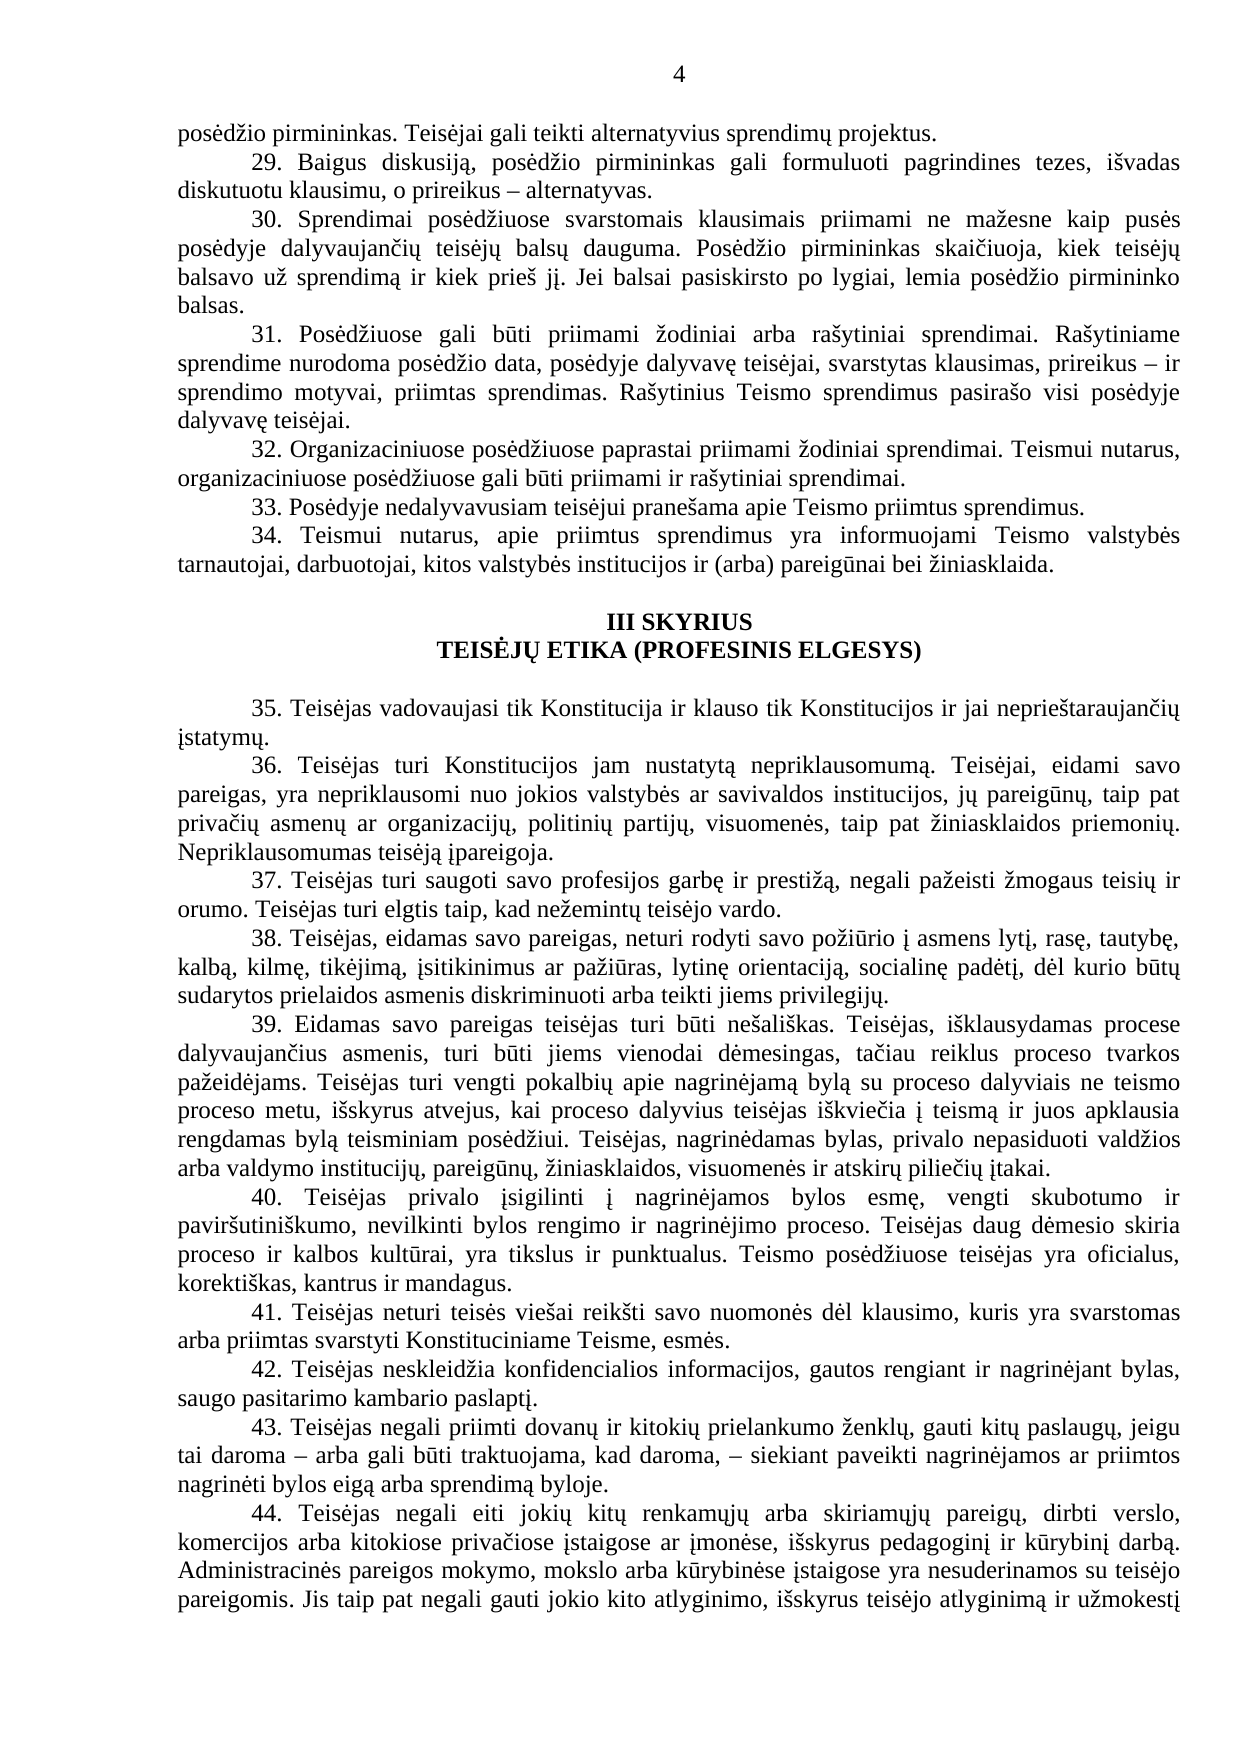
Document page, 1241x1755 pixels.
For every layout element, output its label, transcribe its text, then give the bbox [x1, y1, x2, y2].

text 39. Eidamas savo pareigas teisėjas turi būti nešališkas. Teisėjas, išklausydamas procese dalyvaujančius asmenis, turi būti jiems vienodai dėmesingas, tačiau reiklus proceso tvarkos pažeidėjams. Teisėjas turi vengti pokalbių apie nagrinėjamą bylą su proceso dalyviais ne teismo proceso metu, išskyrus atvejus, kai proceso dalyvius teisėjas iškviečia į teismą ir juos apklausia rengdamas bylą teisminiam posėdžiui. Teisėjas, nagrinėdamas bylas, privalo nepasiduoti valdžios arba valdymo institucijų, pareigūnų, žiniasklaidos, visuomenės ir atskirų piliečių įtakai. [177, 1009, 1181, 1182]
text 44. Teisėjas negali eiti jokių kitų renkamųjų arba skiriamųjų pareigų, dirbti verslo, komercijos arba kitokiose privačiose įstaigose ar įmonėse, išskyrus pedagoginį ir kūrybinį darbą. Administracinės pareigos mokymo, mokslo arba kūrybinėse įstaigose yra nesuderinamos su teisėjo pareigomis. Jis taip pat negali gauti jokio kito atlyginimo, išskyrus teisėjo atlyginimą ir užmokestį [177, 1498, 1181, 1613]
text 43. Teisėjas negali priimti dovanų ir kitokių prielankumo ženklų, gauti kitų paslaugų, jeigu tai daroma – arba gali būti traktuojama, kad daroma, – siekiant paveikti nagrinėjamos ar priimtos nagrinėti bylos eigą arba sprendimą byloje. [177, 1412, 1181, 1498]
text III SKYRIUS [177, 607, 1181, 636]
text 32. Organizaciniuose posėdžiuose paprastai priimami žodiniai sprendimai. Teismui nutarus, organizaciniuose posėdžiuose gali būti priimami ir rašytiniai sprendimai. [177, 434, 1181, 492]
text 37. Teisėjas turi saugoti savo profesijos garbę ir prestižą, negali pažeisti žmogaus teisių ir orumo. Teisėjas turi elgtis taip, kad nežemintų teisėjo vardo. [177, 866, 1181, 923]
text 31. Posėdžiuose gali būti priimami žodiniai arba rašytiniai sprendimai. Rašytiniame sprendime nurodoma posėdžio data, posėdyje dalyvavę teisėjai, svarstytas klausimas, prireikus – ir sprendimo motyvai, priimtas sprendimas. Rašytinius Teismo sprendimus pasirašo visi posėdyje dalyvavę teisėjai. [177, 319, 1181, 434]
text 41. Teisėjas neturi teisės viešai reikšti savo nuomonės dėl klausimo, kuris yra svarstomas arba priimtas svarstyti Konstituciniame Teisme, esmės. [177, 1297, 1181, 1354]
text 33. Posėdyje nedalyvavusiam teisėjui pranešama apie Teismo priimtus sprendimus. [177, 492, 1181, 521]
text 36. Teisėjas turi Konstitucijos jam nustatytą nepriklausomumą. Teisėjai, eidami savo pareigas, yra nepriklausomi nuo jokios valstybės ar savivaldos institucijos, jų pareigūnų, taip pat privačių asmenų ar organizacijų, politinių partijų, visuomenės, taip pat žiniasklaidos priemonių. Nepriklausomumas teisėją įpareigoja. [177, 751, 1181, 866]
text TEISĖJŲ ETIKA (PROFESINIS ELGESYS) [177, 636, 1181, 664]
text 35. Teisėjas vadovaujasi tik Konstitucija ir klauso tik Konstitucijos ir jai neprieštaraujančių įstatymų. [177, 693, 1181, 751]
text 40. Teisėjas privalo įsigilinti į nagrinėjamos bylos esmę, vengti skubotumo ir paviršutiniškumo, nevilkinti bylos rengimo ir nagrinėjimo proceso. Teisėjas daug dėmesio skiria proceso ir kalbos kultūrai, yra tikslus ir punktualus. Teismo posėdžiuose teisėjas yra oficialus, korektiškas, kantrus ir mandagus. [177, 1182, 1181, 1297]
text 30. Sprendimai posėdžiuose svarstomais klausimais priimami ne mažesne kaip pusės posėdyje dalyvaujančių teisėjų balsų dauguma. Posėdžio pirmininkas skaičiuoja, kiek teisėjų balsavo už sprendimą ir kiek prieš jį. Jei balsai pasiskirsto po lygiai, lemia posėdžio pirmininko balsas. [177, 204, 1181, 319]
text 38. Teisėjas, eidamas savo pareigas, neturi rodyti savo požiūrio į asmens lytį, rasę, tautybę, kalbą, kilmę, tikėjimą, įsitikinimus ar pažiūras, lytinę orientaciją, socialinę padėtį, dėl kurio būtų sudarytos prielaidos asmenis diskriminuoti arba teikti jiems privilegijų. [177, 923, 1181, 1009]
text 29. Baigus diskusiją, posėdžio pirmininkas gali formuluoti pagrindines tezes, išvadas diskutuotu klausimu, o prireikus – alternatyvas. [177, 147, 1181, 204]
text 34. Teismui nutarus, apie priimtus sprendimus yra informuojami Teismo valstybės tarnautojai, darbuotojai, kitos valstybės institucijos ir (arba) pareigūnai bei žiniasklaida. [177, 521, 1181, 578]
text posėdžio pirmininkas. Teisėjai gali teikti alternatyvius sprendimų projektus. [177, 118, 1181, 147]
text 42. Teisėjas neskleidžia konfidencialios informacijos, gautos rengiant ir nagrinėjant bylas, saugo pasitarimo kambario paslaptį. [177, 1354, 1181, 1412]
